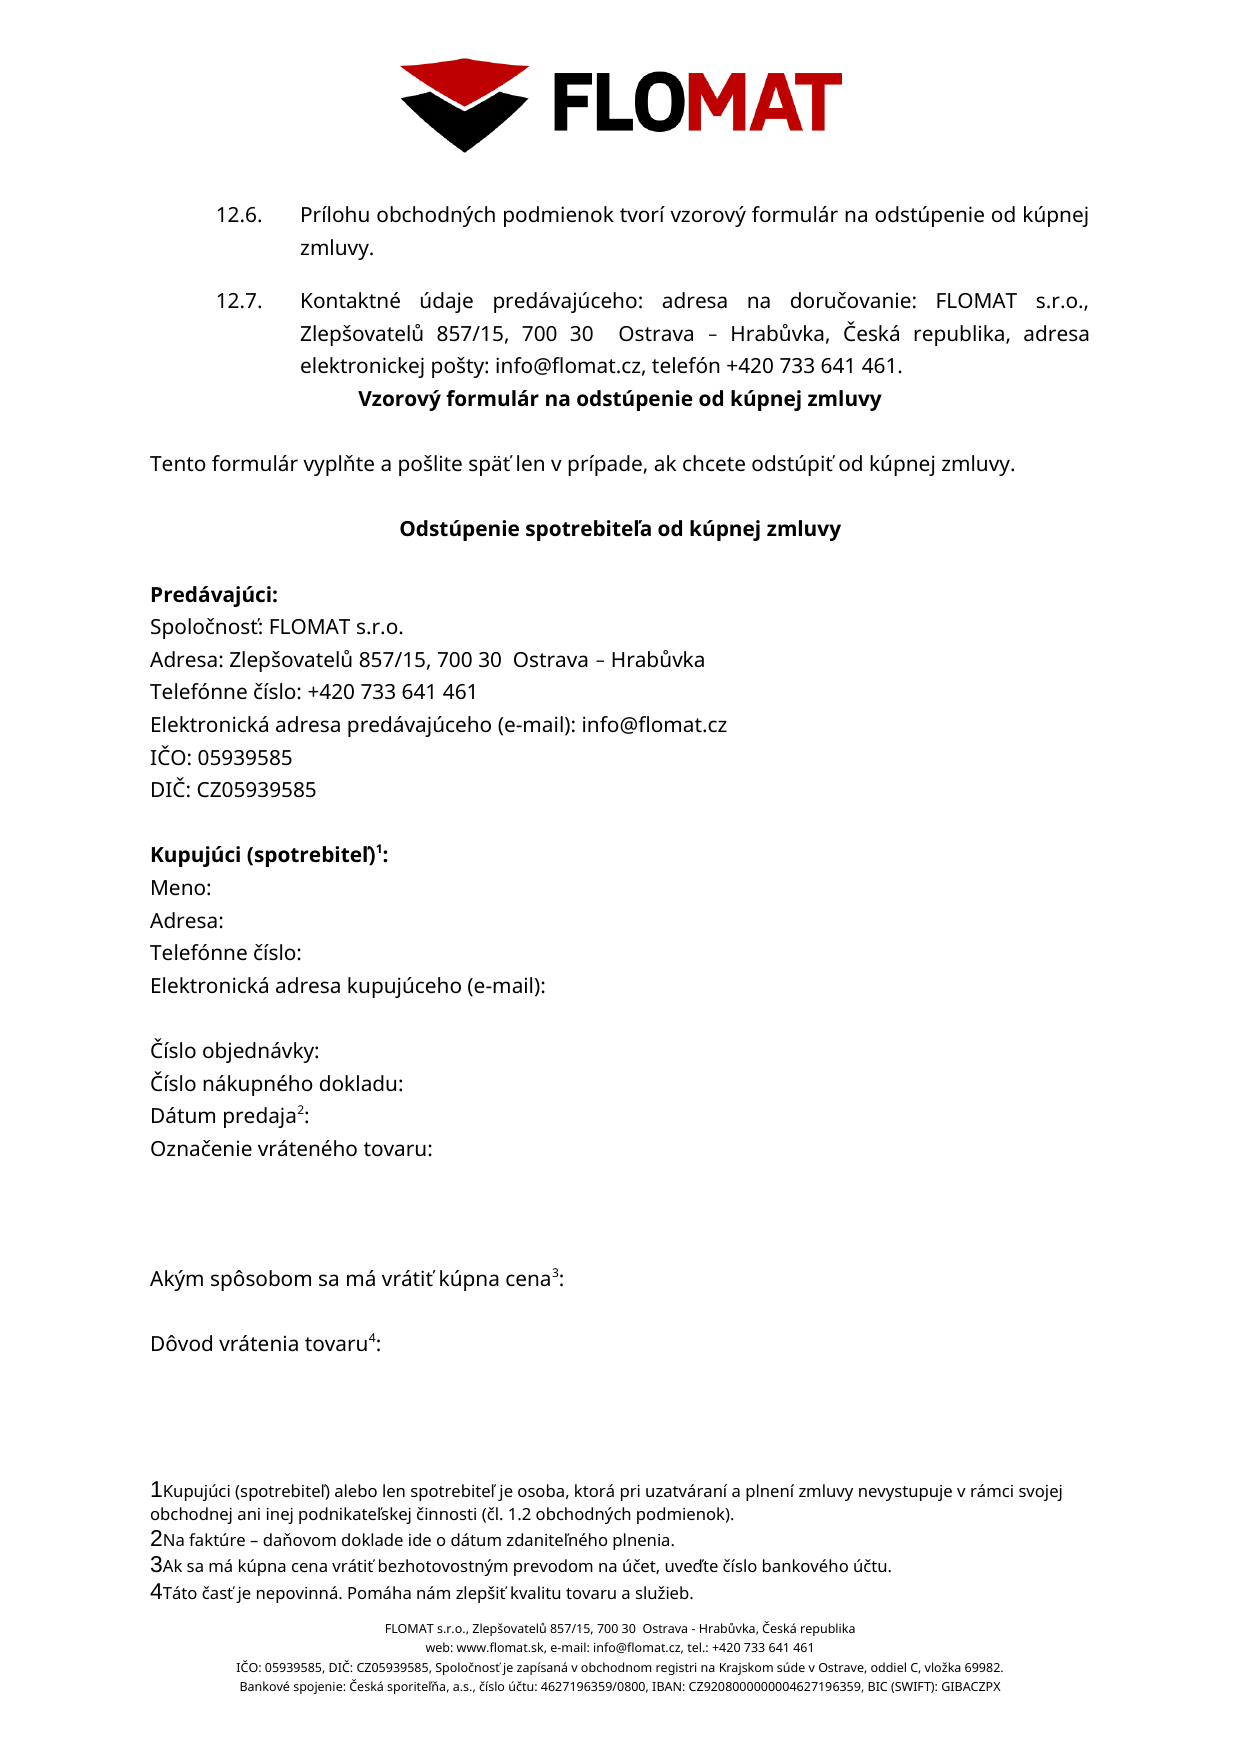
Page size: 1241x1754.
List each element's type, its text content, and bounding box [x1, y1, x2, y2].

text Vzorový formulár na odstúpenie od kúpnej zmluvy [150, 384, 1090, 412]
text Kupujúci (spotrebiteľ) alebo len spotrebiteľ je osoba, ktorá pri uzatváraní a plnení zmluvy nevystupuje v rámci svojej obchodnej ani inej podnikateľskej činnosti (čl. 1.2 obchodných podmienok). [150, 1476, 1090, 1525]
list Kontaktné údaje predávajúceho: adresa na doručovanie: FLOMAT s.r.o., Zlepšovatelů 857/15, 700 30 Ostrava ‒ Hrabůvka, Česká republika, adresa elektronickej pošty: info@flomat.cz, telefón +420 733 641 461. [262, 286, 1090, 380]
text Adresa: Zlepšovatelů 857/15, 700 30 Ostrava ‒ Hrabůvka [150, 645, 1090, 673]
text Akým spôsobom sa má vrátiť kúpna cena: [150, 1264, 1090, 1293]
text Ak sa má kúpna cena vrátiť bezhotovostným prevodom na účet, uveďte číslo bankového účtu. [150, 1551, 1090, 1578]
text Dátum predaja: [150, 1101, 1090, 1130]
text Na faktúre – daňovom doklade ide o dátum zdaniteľného plnenia. [150, 1525, 1090, 1551]
text Číslo objednávky: [150, 1036, 1090, 1064]
text Meno: [150, 873, 1090, 902]
text Spoločnosť: FLOMAT s.r.o. [150, 612, 1090, 641]
text Elektronická adresa kupujúceho (e-mail): [150, 971, 1090, 999]
text Tento formulár vyplňte a pošlite späť len v prípade, ak chcete odstúpiť od kúpnej zmluvy. [150, 449, 1090, 478]
picture [336, 8, 904, 201]
text Táto časť je nepovinná. Pomáha nám zlepšiť kvalitu tovaru a služieb. [150, 1578, 1090, 1604]
text IČO: 05939585 [150, 743, 1090, 771]
text Dôvod vrátenia tovaru: [150, 1329, 1090, 1358]
text Predávajúci: [150, 580, 1090, 608]
text Telefónne číslo: +420 733 641 461 [150, 677, 1090, 706]
text Kupujúci (spotrebiteľ): [150, 841, 1090, 869]
text Telefónne číslo: [150, 938, 1090, 967]
text Označenie vráteného tovaru: [150, 1134, 1090, 1162]
text Adresa: [150, 906, 1090, 934]
text Číslo nákupného dokladu: [150, 1069, 1090, 1097]
text Elektronická adresa predávajúceho (e-mail): info@flomat.cz [150, 710, 1090, 738]
text DIČ: CZ05939585 [150, 775, 1090, 804]
text Odstúpenie spotrebiteľa od kúpnej zmluvy [150, 514, 1090, 543]
list Prílohu obchodných podmienok tvorí vzorový formulár na odstúpenie od kúpnej zmluvy. [262, 200, 1090, 261]
